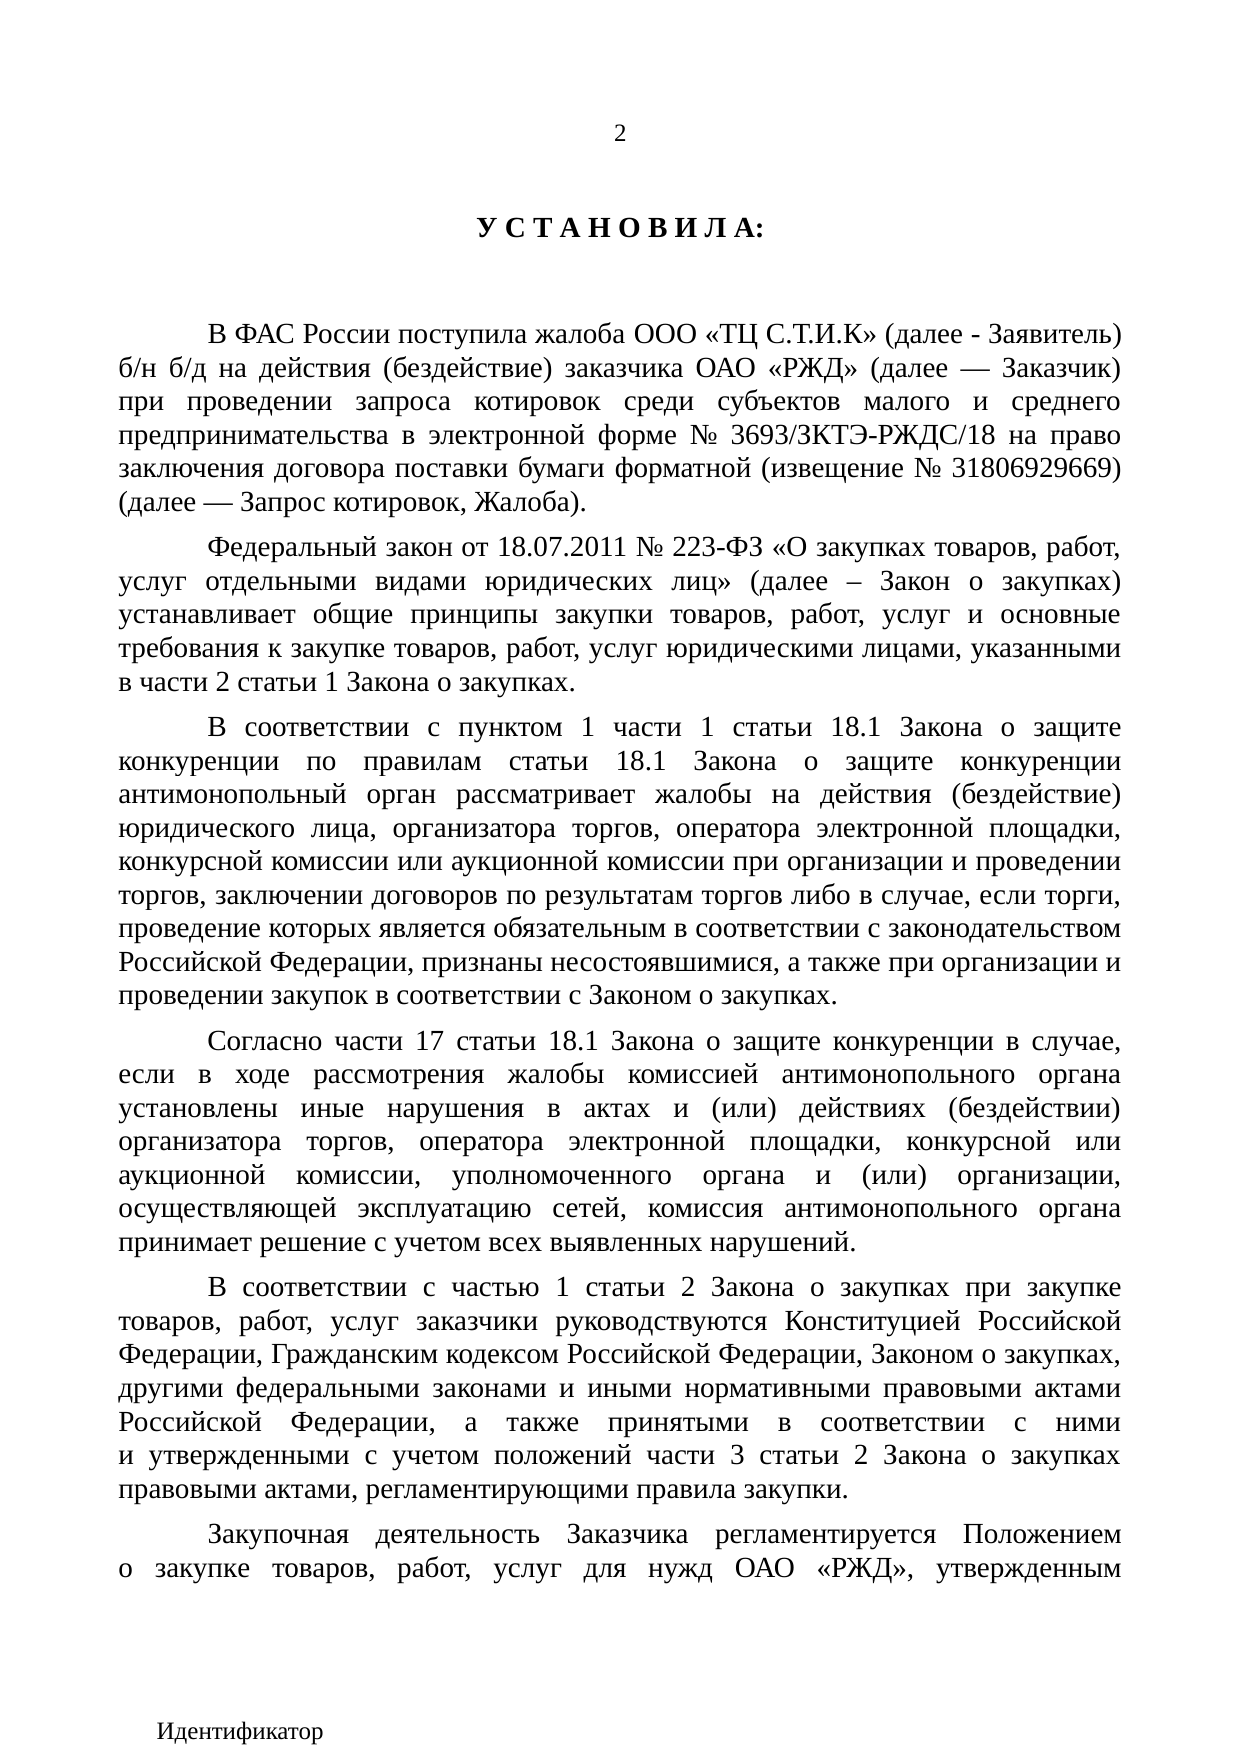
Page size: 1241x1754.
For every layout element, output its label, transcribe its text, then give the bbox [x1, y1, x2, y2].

text В соответствии с пунктом 1 части 1 статьи 18.1 Закона о защите конкуренции по правилам статьи 18.1 Закона о защите конкуренции антимонопольный орган рассматривает жалобы на действия (бездействие) юридического лица, организатора торгов, оператора электронной площадки, конкурсной комиссии или аукционной комиссии при организации и проведении торгов, заключении договоров по результатам торгов либо в случае, если торги, проведение которых является обязательным в соответствии с законодательством Российской Федерации, признаны несостоявшимися, а также при организации и проведении закупок в соответствии с Законом о закупках. [118, 709, 1122, 1011]
text Согласно части 17 статьи 18.1 Закона о защите конкуренции в случае, если в ходе рассмотрения жалобы комиссией антимонопольного органа установлены иные нарушения в актах и (или) действиях (бездействии) организатора торгов, оператора электронной площадки, конкурсной или аукционной комиссии, уполномоченного органа и (или) организации, осуществляющей эксплуатацию сетей, комиссия антимонопольного органа принимает решение с учетом всех выявленных нарушений. [118, 1023, 1122, 1258]
text У С Т А Н О В И Л А: [118, 210, 1122, 243]
text В соответствии с частью 1 статьи 2 Закона о закупках при закупке товаров, работ, услуг заказчики руководствуются Конституцией Российской Федерации, Гражданским кодексом Российской Федерации, Законом о закупках, другими федеральными законами и иными нормативными правовыми актами Российской Федерации, а также принятыми в соответствии с ними и утвержденными с учетом положений части 3 статьи 2 Закона о закупках правовыми актами, регламентирующими правила закупки. [118, 1269, 1122, 1504]
text Федеральный закон от 18.07.2011 № 223-ФЗ «О закупках товаров, работ, услуг отдельными видами юридических лиц» (далее – Закон о закупках) устанавливает общие принципы закупки товаров, работ, услуг и основные требования к закупке товаров, работ, услуг юридическими лицами, указанными в части 2 статьи 1 Закона о закупках. [118, 529, 1122, 697]
text Закупочная деятельность Заказчика регламентируется Положением о закупке товаров, работ, услуг для нужд ОАО «РЖД», утвержденным [118, 1516, 1122, 1583]
text В ФАС России поступила жалоба ООО «ТЦ С.Т.И.К» (далее - Заявитель) б/н б/д на действия (бездействие) заказчика ОАО «РЖД» (далее — Заказчик) при проведении запроса котировок среди субъектов малого и среднего предпринимательства в электронной форме № 3693/ЗКТЭ-РЖДС/18 на право заключения договора поставки бумаги форматной (извещение № 31806929669) (далее — Запрос котировок, Жалоба). [118, 316, 1122, 518]
